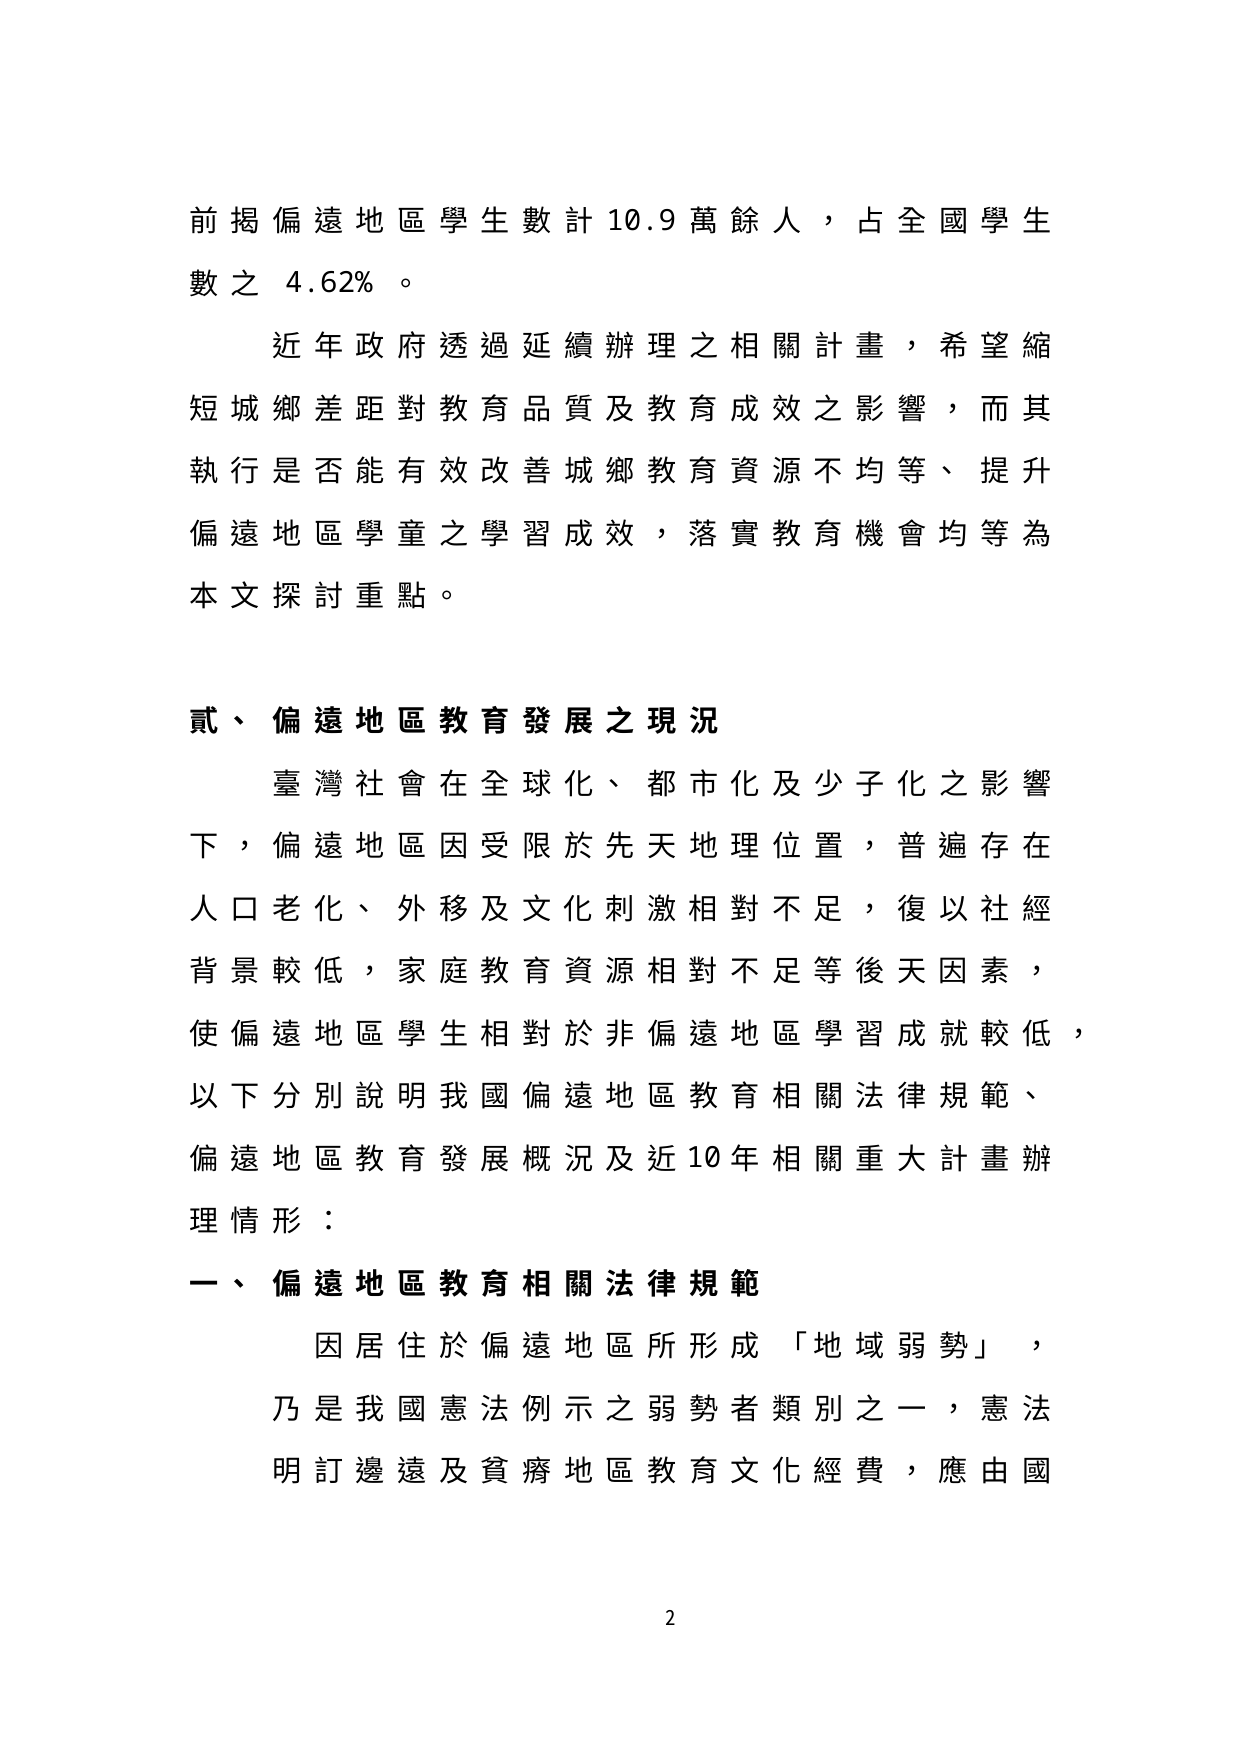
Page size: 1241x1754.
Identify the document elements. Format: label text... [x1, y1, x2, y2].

text 前揭偏遠地區學生數計10.9萬餘人，占全國學生數之4.62%。 [183, 177, 1058, 302]
text 一、偏遠地區教育相關法律規範 [183, 1240, 1058, 1302]
text 近年政府透過延續辦理之相關計畫，希望縮短城鄉差距對教育品質及教育成效之影響，而其執行是否能有效改善城鄉教育資源不均等、提升偏遠地區學童之學習成效，落實教育機會均等為本文探討重點。 [183, 302, 1058, 615]
text 臺灣社會在全球化、都市化及少子化之影響下，偏遠地區因受限於先天地理位置，普遍存在人口老化、外移及文化刺激相對不足，復以社經背景較低，家庭教育資源相對不足等後天因素，使偏遠地區學生相對於非偏遠地區學習成就較低，以下分別說明我國偏遠地區教育相關法律規範、偏遠地區教育發展概況及近10年相關重大計畫辦理情形： [183, 740, 1058, 1240]
text 因居住於偏遠地區所形成「地域弱勢」，乃是我國憲法例示之弱勢者類別之一，憲法明訂邊遠及貧瘠地區教育文化經費，應由國 [242, 1302, 1058, 1490]
text 貳、偏遠地區教育發展之現況 [183, 677, 1058, 740]
